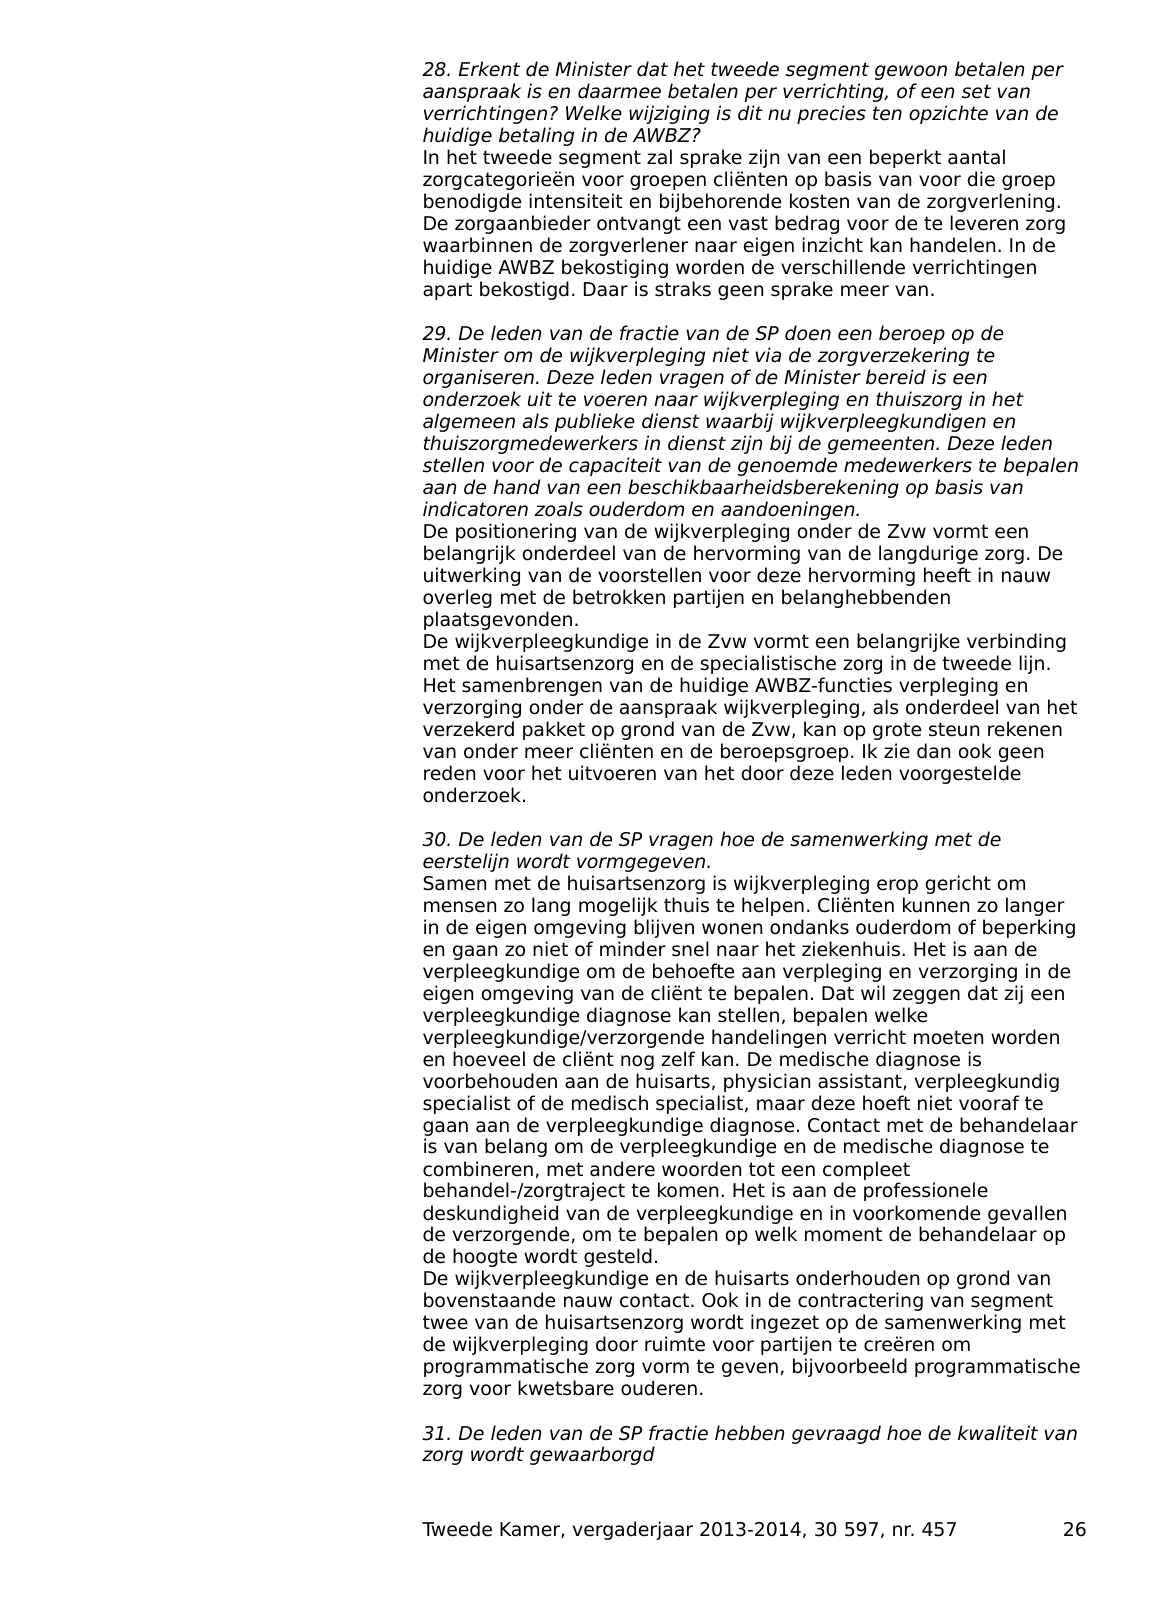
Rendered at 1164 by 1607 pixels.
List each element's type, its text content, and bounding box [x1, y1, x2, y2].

text 29. De leden van de fractie van de SP doen een beroep op de Minister om de wijkverpleging niet via de zorgverzekering te organiseren. Deze leden vragen of de Minister bereid is een onderzoek uit te voeren naar wijkverpleging en thuiszorg in het algemeen als publieke dienst waarbij wijkverpleegkundigen en thuiszorgmedewerkers in dienst zijn bij de gemeenten. Deze leden stellen voor de capaciteit van de genoemde medewerkers te bepalen aan de hand van een beschikbaarheidsberekening op basis van indicatoren zoals ouderdom en aandoeningen. [422, 323, 1087, 521]
text In het tweede segment zal sprake zijn van een beperkt aantal zorgcategorieën voor groepen cliënten op basis van voor die groep benodigde intensiteit en bijbehorende kosten van de zorgverlening. De zorgaanbieder ontvangt een vast bedrag voor de te leveren zorg waarbinnen de zorgverlener naar eigen inzicht kan handelen. In de huidige AWBZ bekostiging worden de verschillende verrichtingen apart bekostigd. Daar is straks geen sprake meer van. [422, 147, 1087, 301]
text 31. De leden van de SP fractie hebben gevraagd hoe de kwaliteit van zorg wordt gewaarborgd [422, 1422, 1087, 1466]
text De wijkverpleegkundige en de huisarts onderhouden op grond van bovenstaande nauw contact. Ook in de contractering van segment twee van de huisartsenzorg wordt ingezet op de samenwerking met de wijkverpleging door ruimte voor partijen te creëren om programmatische zorg vorm te geven, bijvoorbeeld programmatische zorg voor kwetsbare ouderen. [422, 1268, 1087, 1400]
text 28. Erkent de Minister dat het tweede segment gewoon betalen per aanspraak is en daarmee betalen per verrichting, of een set van verrichtingen? Welke wijziging is dit nu precies ten opzichte van de huidige betaling in de AWBZ? [422, 59, 1087, 147]
text De wijkverpleegkundige in de Zvw vormt een belangrijke verbinding met de huisartsenzorg en de specialistische zorg in de tweede lijn. Het samenbrengen van de huidige AWBZ-functies verpleging en verzorging onder de aanspraak wijkverpleging, als onderdeel van het verzekerd pakket op grond van de Zvw, kan op grote steun rekenen van onder meer cliënten en de beroepsgroep. Ik zie dan ook geen reden voor het uitvoeren van het door deze leden voorgestelde onderzoek. [422, 631, 1087, 807]
text De positionering van de wijkverpleging onder de Zvw vormt een belangrijk onderdeel van de hervorming van de langdurige zorg. De uitwerking van de voorstellen voor deze hervorming heeft in nauw overleg met de betrokken partijen en belanghebbenden plaatsgevonden. [422, 521, 1087, 631]
text Samen met de huisartsenzorg is wijkverpleging erop gericht om mensen zo lang mogelijk thuis te helpen. Cliënten kunnen zo langer in de eigen omgeving blijven wonen ondanks ouderdom of beperking en gaan zo niet of minder snel naar het ziekenhuis. Het is aan de verpleegkundige om de behoefte aan verpleging en verzorging in de eigen omgeving van de cliënt te bepalen. Dat wil zeggen dat zij een verpleegkundige diagnose kan stellen, bepalen welke verpleegkundige/verzorgende handelingen verricht moeten worden en hoeveel de cliënt nog zelf kan. De medische diagnose is voorbehouden aan de huisarts, physician assistant, verpleegkundig specialist of de medisch specialist, maar deze hoeft niet vooraf te gaan aan de verpleegkundige diagnose. Contact met de behandelaar is van belang om de verpleegkundige en de medische diagnose te combineren, met andere woorden tot een compleet behandel-/zorgtraject te komen. Het is aan de professionele deskundigheid van de verpleegkundige en in voorkomende gevallen de verzorgende, om te bepalen op welk moment de behandelaar op de hoogte wordt gesteld. [422, 873, 1087, 1268]
text 30. De leden van de SP vragen hoe de samenwerking met de eerstelijn wordt vormgegeven. [422, 829, 1087, 873]
